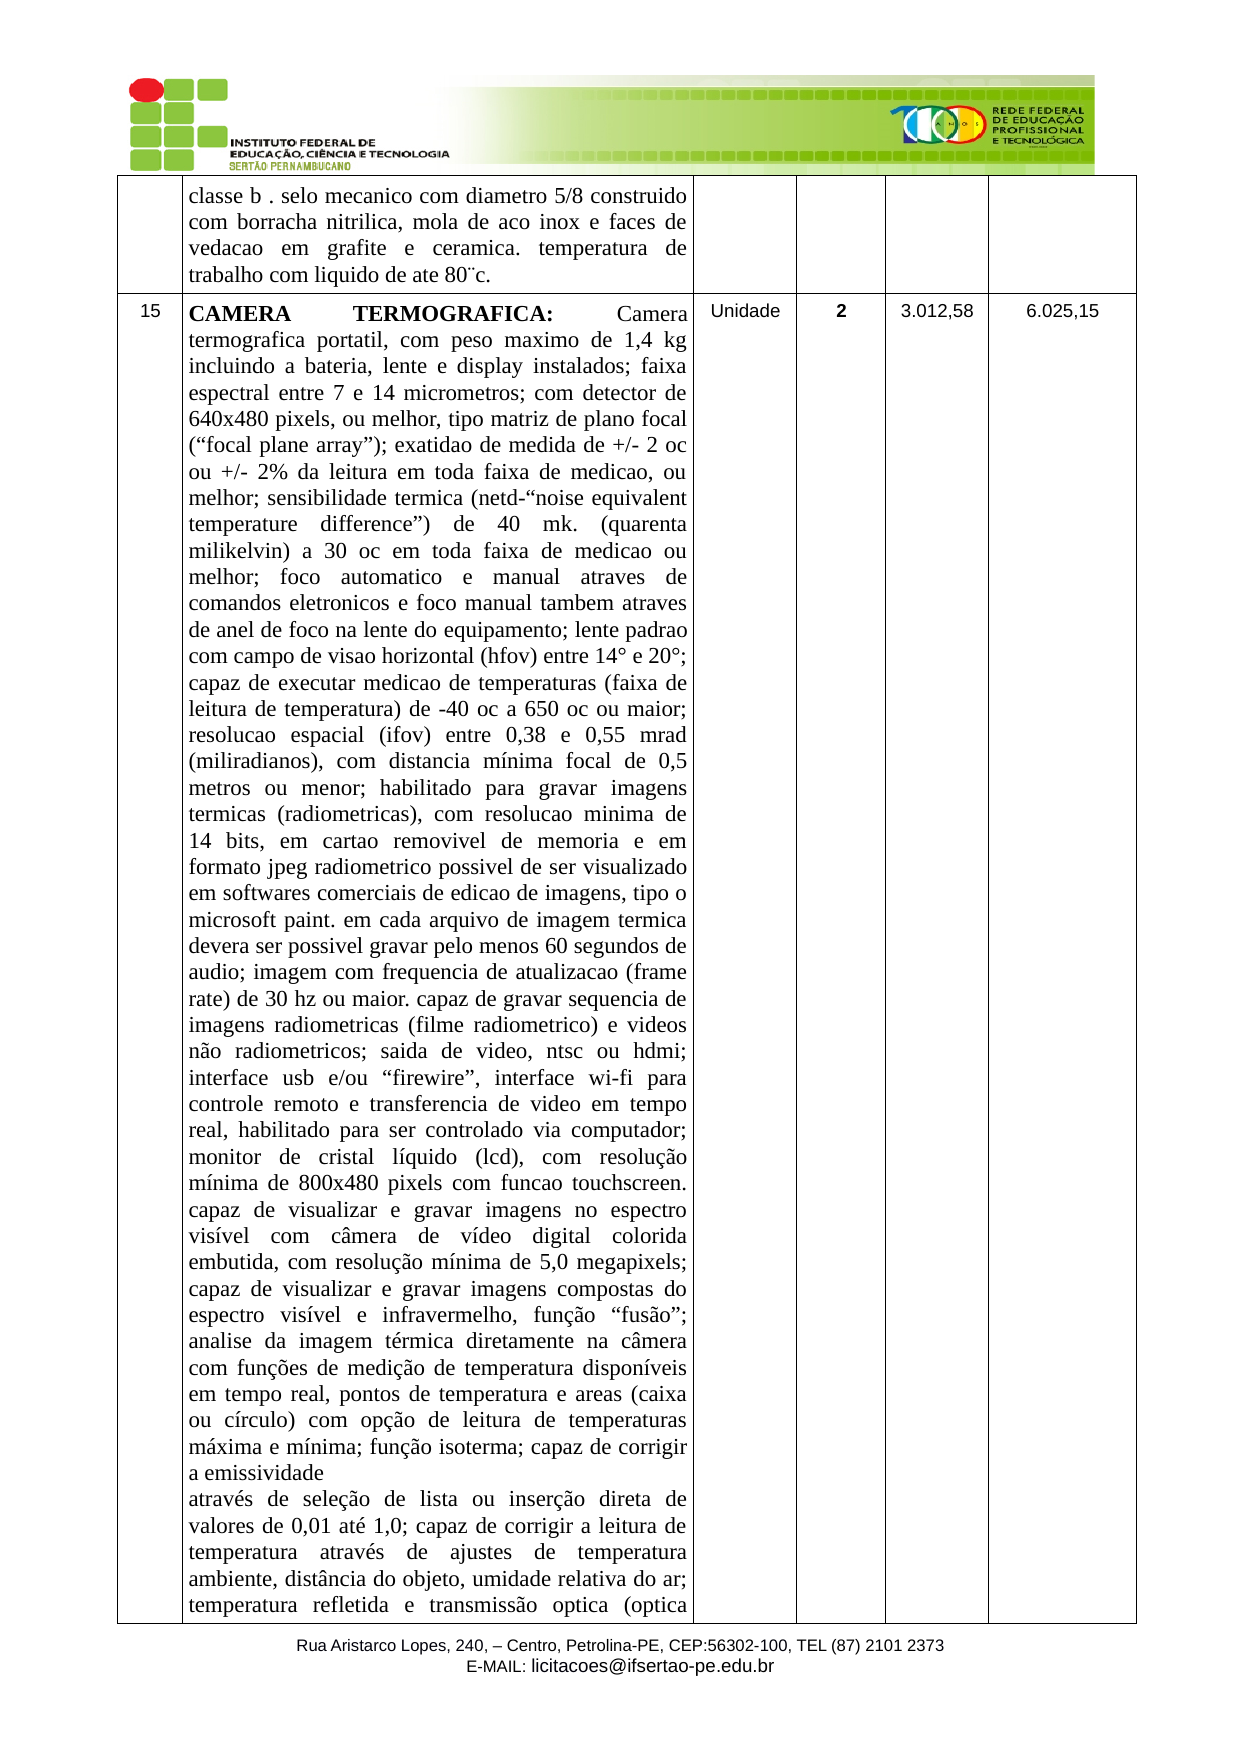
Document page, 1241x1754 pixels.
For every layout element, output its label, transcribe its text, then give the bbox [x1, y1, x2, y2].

table_cell 6.025,15 [989, 294, 1136, 1623]
table_cell 3.012,58 [886, 294, 988, 1623]
table_cell [694, 176, 796, 293]
table_cell Unidade [694, 294, 796, 1623]
table_cell 2 [797, 294, 885, 1623]
table_cell CAMERA TERMOGRAFICA: Camera termografica portatil, com peso maximo de 1,4 kg incluindo a bateria, lente e display instalados; faixa espectral entre 7 e 14 micrometros; com detector de 640x480 pixels, ou melhor, tipo matriz de plano focal (“focal plane array”); exatidao de medida de +/- 2 oc ou +/- 2% da leitura em toda faixa de medicao, ou melhor; sensibilidade termica (netd-“noise equivalent temperature difference”) de 40 mk. (quarenta milikelvin) a 30 oc em toda faixa de medicao ou melhor; foco automatico e manual atraves de comandos eletronicos e foco manual tambem atraves de anel de foco na lente do equipamento; lente padrao com campo de visao horizontal (hfov) entre 14° e 20°; capaz de executar medicao de temperaturas (faixa de leitura de temperatura) de -40 oc a 650 oc ou maior; resolucao espacial (ifov) entre 0,38 e 0,55 mrad (miliradianos), com distancia mínima focal de 0,5 metros ou menor; habilitado para gravar imagens termicas (radiometricas), com resolucao minima de 14 bits, em cartao removivel de memoria e em formato jpeg radiometrico possivel de ser visualizado em softwares comerciais de edicao de imagens, tipo o microsoft paint. em cada arquivo de imagem termica devera ser possivel gravar pelo menos 60 segundos de audio; imagem com frequencia de atualizacao (frame rate) de 30 hz ou maior. capaz de gravar sequencia de imagens radiometricas (filme radiometrico) e videos não radiometricos; saida de video, ntsc ou hdmi; interface usb e/ou “firewire”, interface wi-fi para controle remoto e transferencia de video em tempo real, habilitado para ser controlado via computador; monitor de cristal líquido (lcd), com resolução mínima de 800x480 pixels com funcao touchscreen. capaz de visualizar e gravar imagens no espectro visível com câmera de vídeo digital colorida embutida, com resolução mínima de 5,0 megapixels; capaz de visualizar e gravar imagens compostas do espectro visível e infravermelho, função “fusão”; analise da imagem térmica diretamente na câmera com funções de medição de temperatura disponíveis em tempo real, pontos de temperatura e areas (caixa ou círculo) com opção de leitura de temperaturas máxima e mínima; função isoterma; capaz de corrigir a emissividade através de seleção de lista ou inserção direta de valores de 0,01 até 1,0; capaz de corrigir a leitura de temperatura através de ajustes de temperatura ambiente, distância do objeto, umidade relativa do ar; temperatura refletida e transmissão optica (optica [183, 294, 693, 1623]
table_cell [118, 176, 182, 293]
table_cell classe b . selo mecanico com diametro 5/8 construido com borracha nitrilica, mola de aco inox e faces de vedacao em grafite e ceramica. temperatura de trabalho com liquido de ate 80¨c. [183, 176, 693, 293]
table_cell 15 [118, 294, 182, 1623]
table_cell [989, 176, 1136, 293]
table_cell [886, 176, 988, 293]
table_cell [797, 176, 885, 293]
